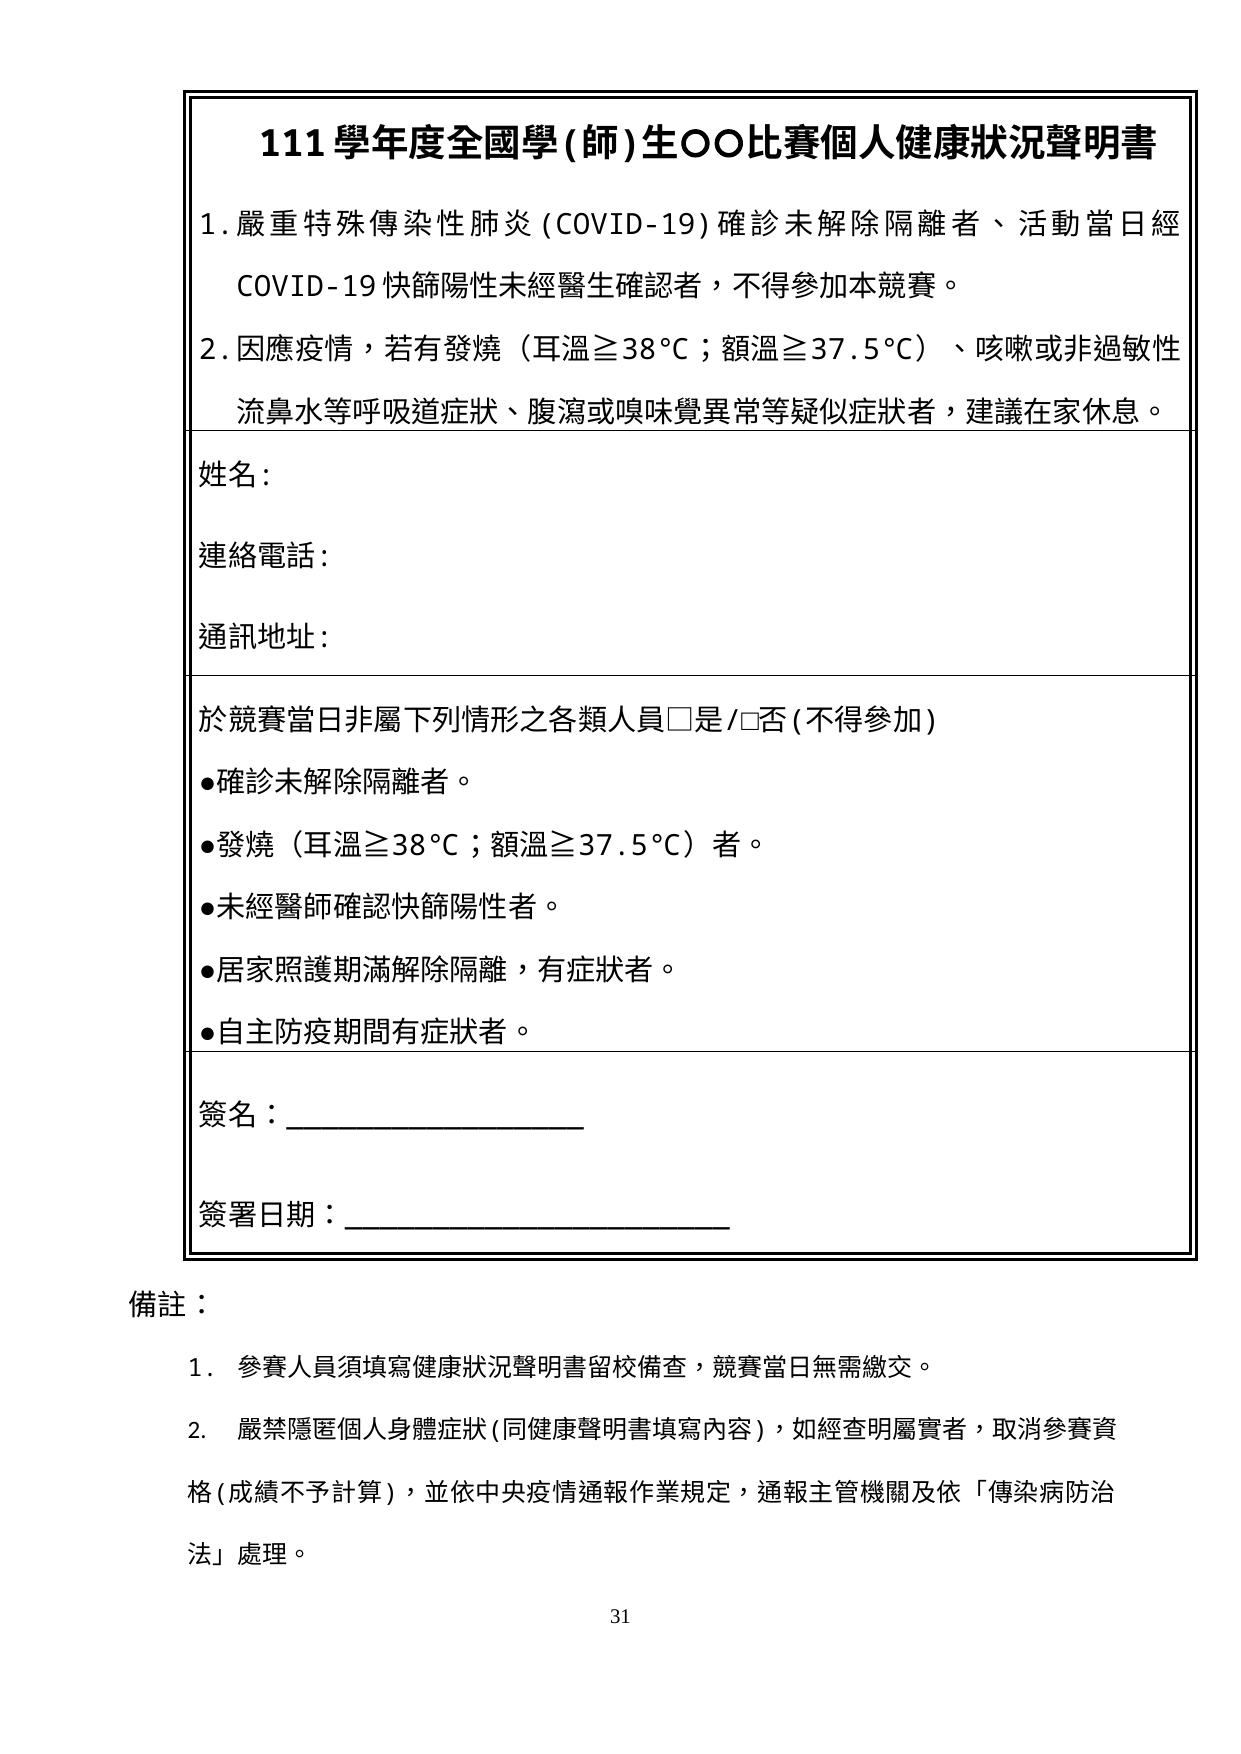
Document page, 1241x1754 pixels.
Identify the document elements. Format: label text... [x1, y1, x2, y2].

list 嚴禁隱匿個人身體症狀(同健康聲明書填寫內容)，如經查明屬實者，取消參賽資格(成績不予計算)，並依中央疫情通報作業規定，通報主管機關及依「傳染病防治法」處理。 [187, 1386, 1118, 1574]
table_cell 於競賽當日非屬下列情形之各類人員□是/□否(不得參加) ●確診未解除隔離者。 ●發燒（耳溫≧38℃；額溫≧37.5℃）者。 ●未經醫師確認快篩陽性者。 ●居家照護期滿解除隔離，有症狀者。 ●自主防疫期間有症狀者。 [192, 676, 1189, 1051]
table_cell 姓名: 連絡電話: 通訊地址: [192, 431, 1189, 675]
list 參賽人員須填寫健康狀況聲明書留校備查，競賽當日無需繳交。 [187, 1324, 1118, 1386]
text 備註： [128, 1261, 1068, 1324]
table_cell 簽名：_________________ 簽署日期：______________________ [192, 1052, 1189, 1252]
table_header 111學年度全國學(師)生比賽個人健康狀況聲明書 嚴重特殊傳染性肺炎(COVID-19)確診未解除隔離者、活動當日經COVID-19快篩陽性未經醫生確認者，不得參加本競賽。 因應疫情，若有發燒（耳溫≧38℃；額溫≧37.5℃）、咳嗽或非過敏性流鼻水等呼吸道症狀、腹瀉或嗅味覺異常等疑似症狀者，建議在家休息。 [188, 93, 1193, 430]
